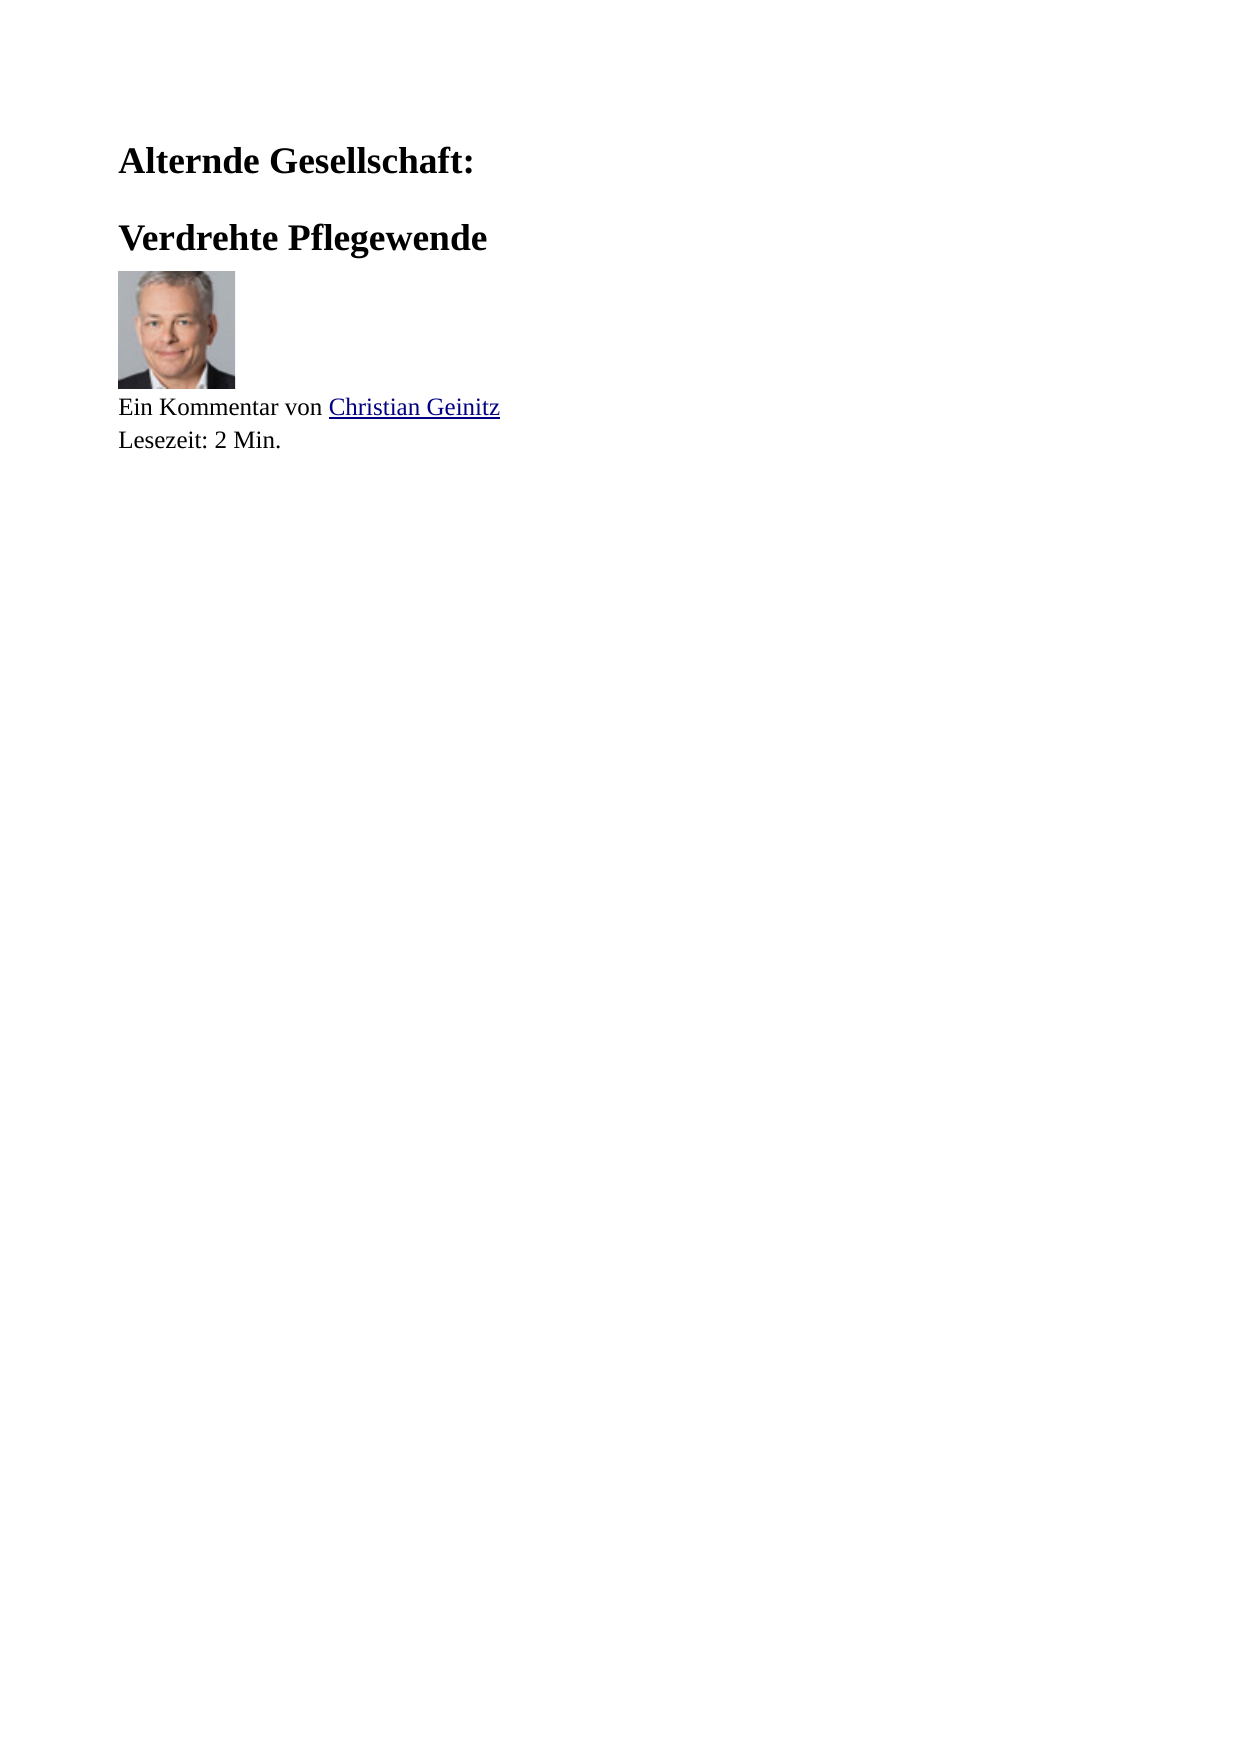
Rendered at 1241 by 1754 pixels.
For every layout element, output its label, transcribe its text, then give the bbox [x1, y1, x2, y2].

picture [118, 271, 236, 389]
subtitle Alternde Gesellschaft: [118, 139, 1122, 182]
subtitle Verdrehte Pflegewende [118, 215, 1122, 258]
text Lesezeit: 2 Min. [118, 426, 1122, 454]
text Ein Kommentar von Christian Geinitz [118, 392, 1122, 421]
